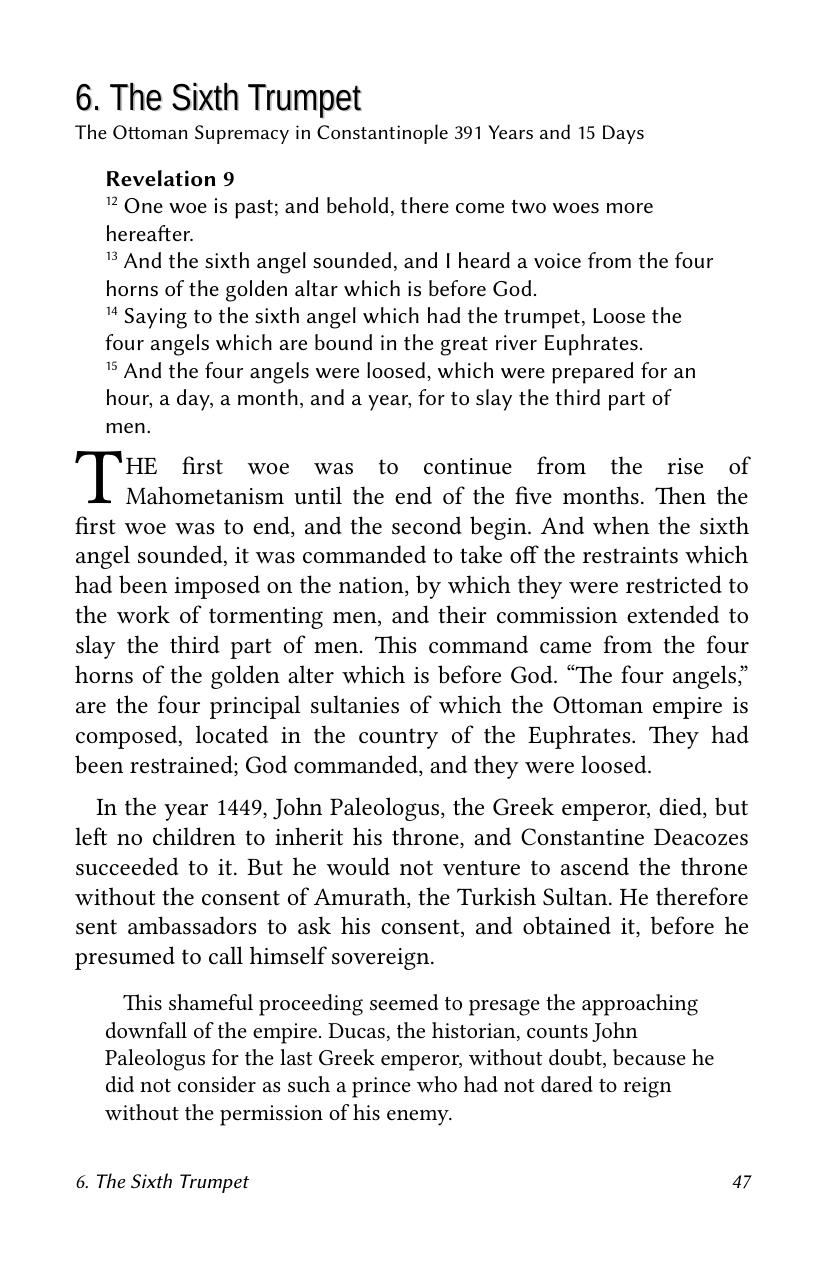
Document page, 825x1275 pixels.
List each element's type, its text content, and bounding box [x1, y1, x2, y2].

text 12 One woe is past; and behold, there come two woes more hereafter. [105, 193, 720, 247]
title The Sixth Trumpet [75, 75, 750, 118]
text 13 And the sixth angel sounded, and I heard a voice from the four horns of the golden altar which is before God. [105, 248, 720, 302]
text The Ottoman Supremacy in Constantinople 391 Years and 15 Days [75, 121, 750, 145]
text 14 Saying to the sixth angel which had the trumpet, Loose the four angels which are bound in the great river Euphrates. [105, 303, 720, 356]
text This shameful proceeding seemed to presage the approaching downfall of the empire. Ducas, the historian, counts John Paleologus for the last Greek emperor, without doubt, because he did not consider as such a prince who had not dared to reign without the permission of his enemy. [105, 990, 720, 1126]
text Revelation 9 [105, 166, 750, 192]
text In the year 1449, John Paleologus, the Greek emperor, died, but left no children to inherit his throne, and Constantine Deacozes succeeded to it. But he would not venture to ascend the throne without the consent of Amurath, the Turkish Sultan. He therefore sent ambassadors to ask his consent, and obtained it, before he presumed to call himself sovereign. [75, 793, 750, 971]
text 15 And the four angels were loosed, which were prepared for an hour, a day, a month, and a year, for to slay the third part of men. [105, 358, 720, 439]
text THE first woe was to continue from the rise of Mahometanism until the end of the five months. Then the first woe was to end, and the second begin. And when the sixth angel sounded, it was commanded to take off the restraints which had been imposed on the nation, by which they were restricted to the work of tormenting men, and their commission extended to slay the third part of men. This command came from the four horns of the golden alter which is before God. “The four angels,” are the four principal sultanies of which the Ottoman empire is composed, located in the country of the Euphrates. They had been restrained; God commanded, and they were loosed. [75, 452, 750, 779]
